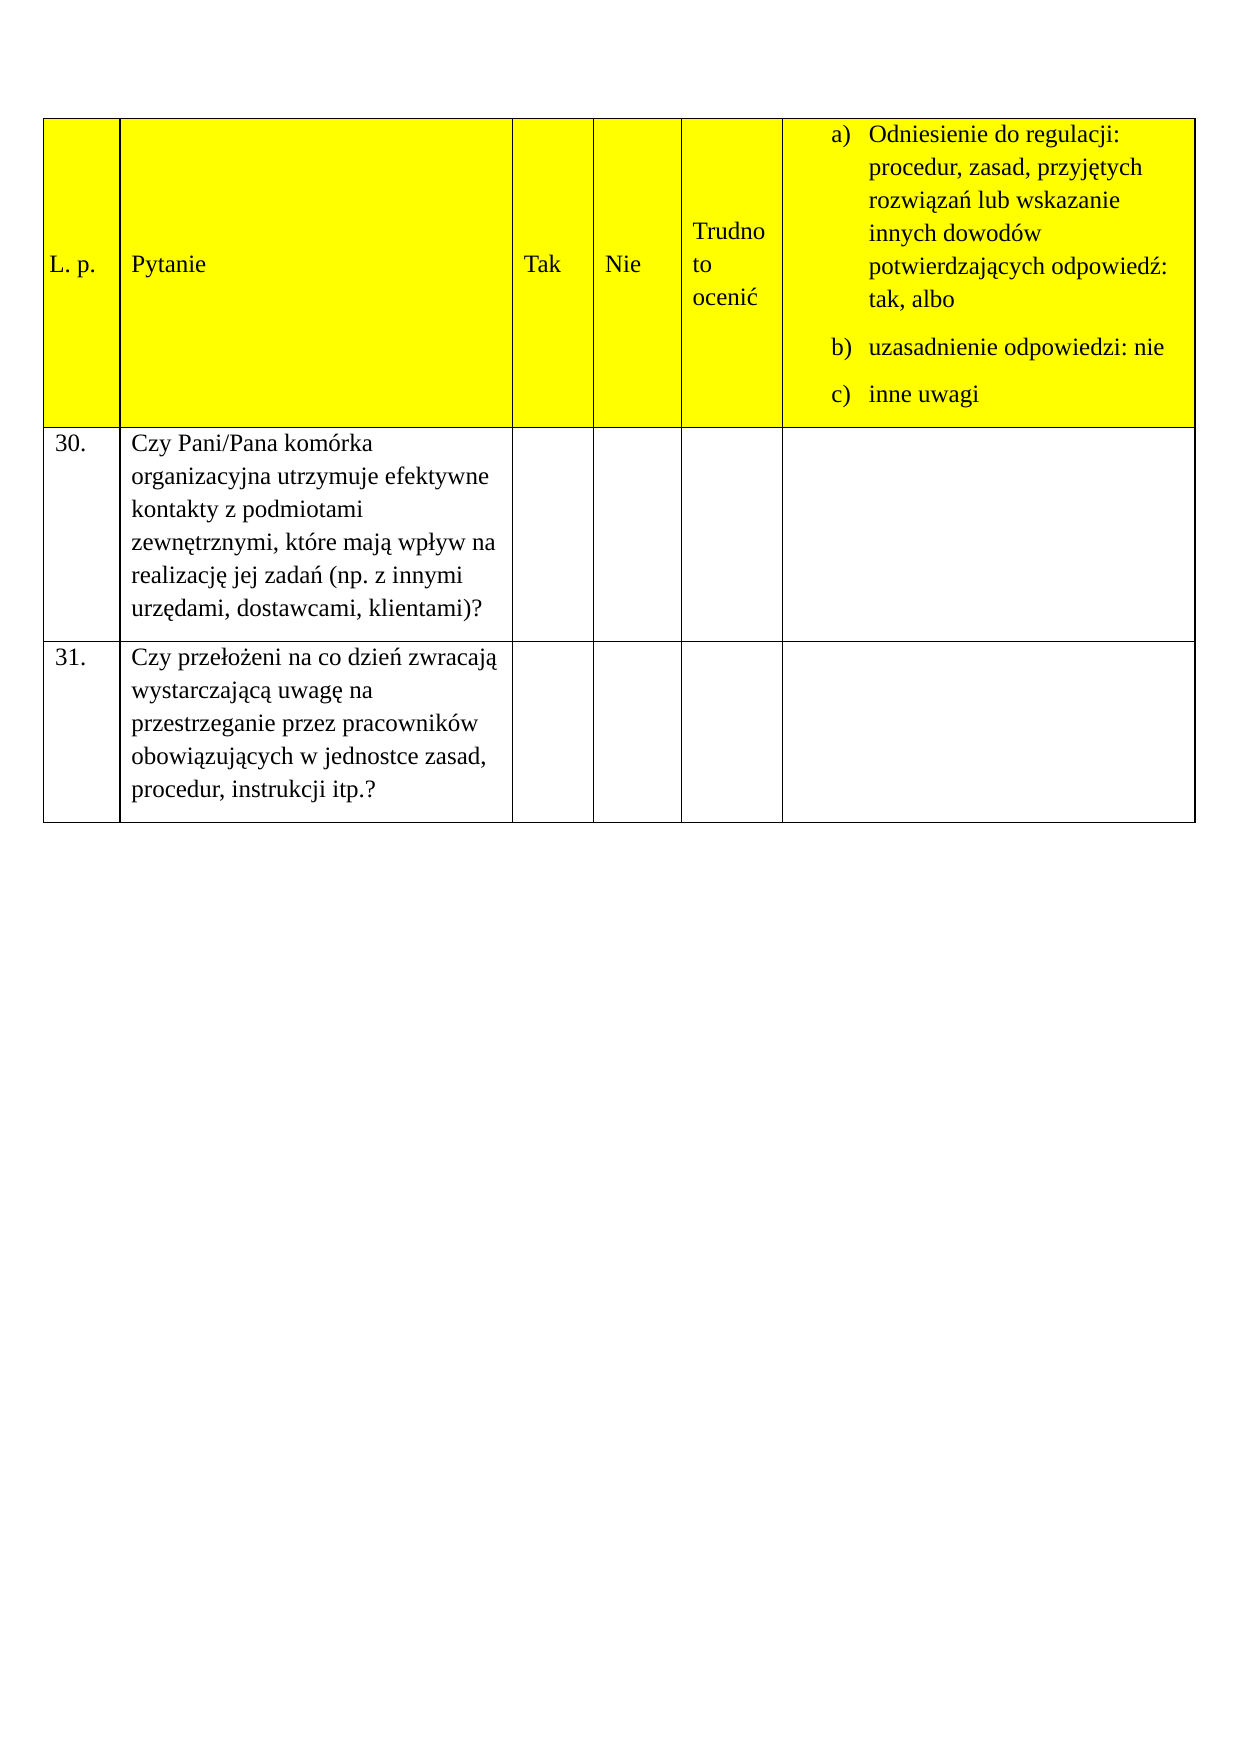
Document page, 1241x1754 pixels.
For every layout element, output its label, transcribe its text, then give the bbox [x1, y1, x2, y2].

table_cell [594, 642, 681, 822]
table_cell Czy Pani/Pana komórka organizacyjna utrzymuje efektywne kontakty z podmiotami zewnętrznymi, które mają wpływ na realizację jej zadań (np. z innymi urzędami, dostawcami, klientami)? [121, 428, 512, 641]
table_cell [594, 428, 681, 641]
table_header Pytanie [121, 119, 512, 427]
table_cell [783, 428, 1194, 641]
table_header Trudno to ocenić [682, 119, 782, 427]
table_header L. p. [44, 119, 119, 427]
table_cell [513, 428, 593, 641]
table_header Odniesienie do regulacji: procedur, zasad, przyjętych rozwiązań lub wskazanie innych dowodów potwierdzających odpowiedź: tak, albo uzasadnienie odpowiedzi: nie inne uwagi [783, 119, 1194, 427]
table_cell [513, 642, 593, 822]
table_cell [682, 642, 782, 822]
table_cell [44, 642, 119, 822]
table_header Nie [594, 119, 681, 427]
table_cell [783, 642, 1194, 822]
table_cell [44, 428, 119, 641]
table_cell Czy przełożeni na co dzień zwracają wystarczającą uwagę na przestrzeganie przez pracowników obowiązujących w jednostce zasad, procedur, instrukcji itp.? [121, 642, 512, 822]
table_header Tak [513, 119, 593, 427]
table_cell [682, 428, 782, 641]
